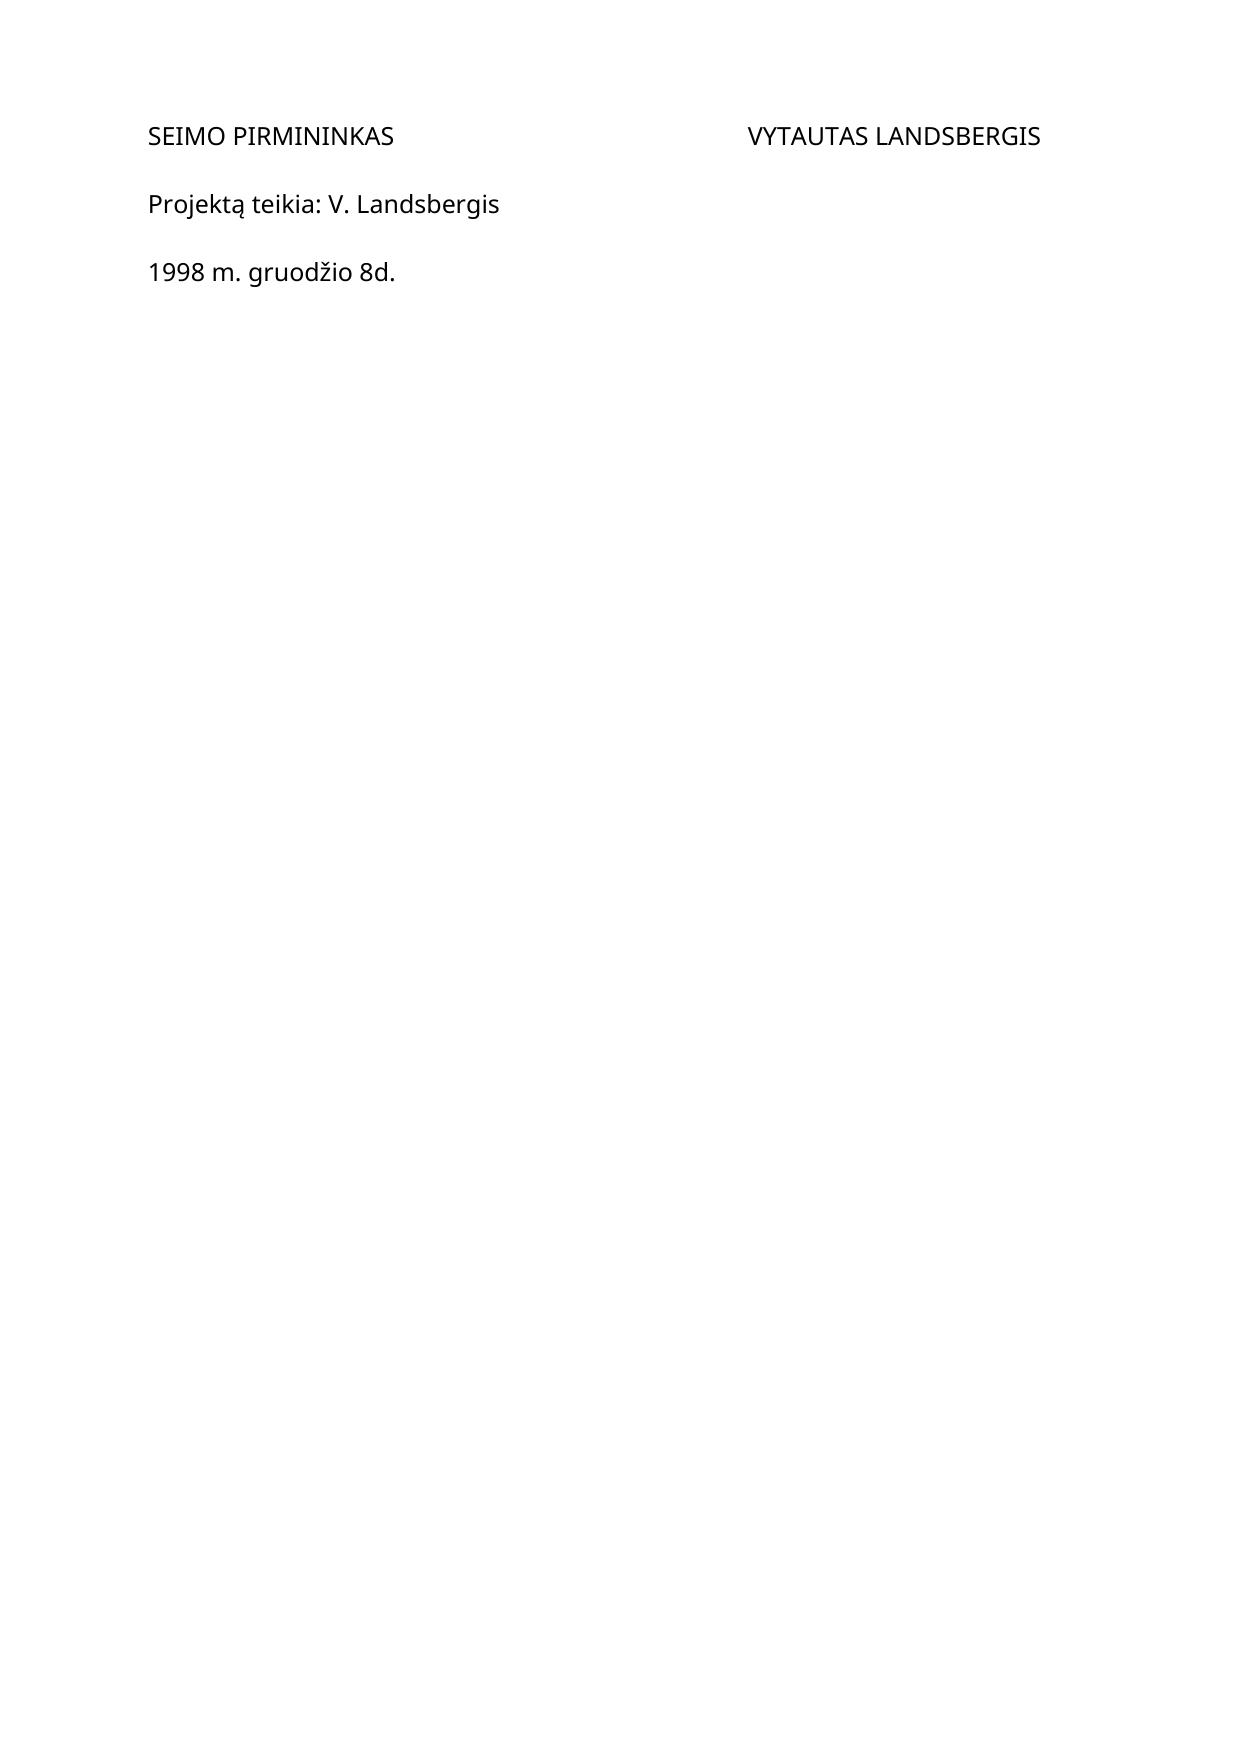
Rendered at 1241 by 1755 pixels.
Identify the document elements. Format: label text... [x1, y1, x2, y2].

text Projektą teikia: V. Landsbergis [148, 186, 1122, 220]
text 1998 m. gruodžio 8d. [148, 254, 1122, 288]
text SEIMO PIRMININKAS VYTAUTAS LANDSBERGIS [148, 118, 1122, 152]
